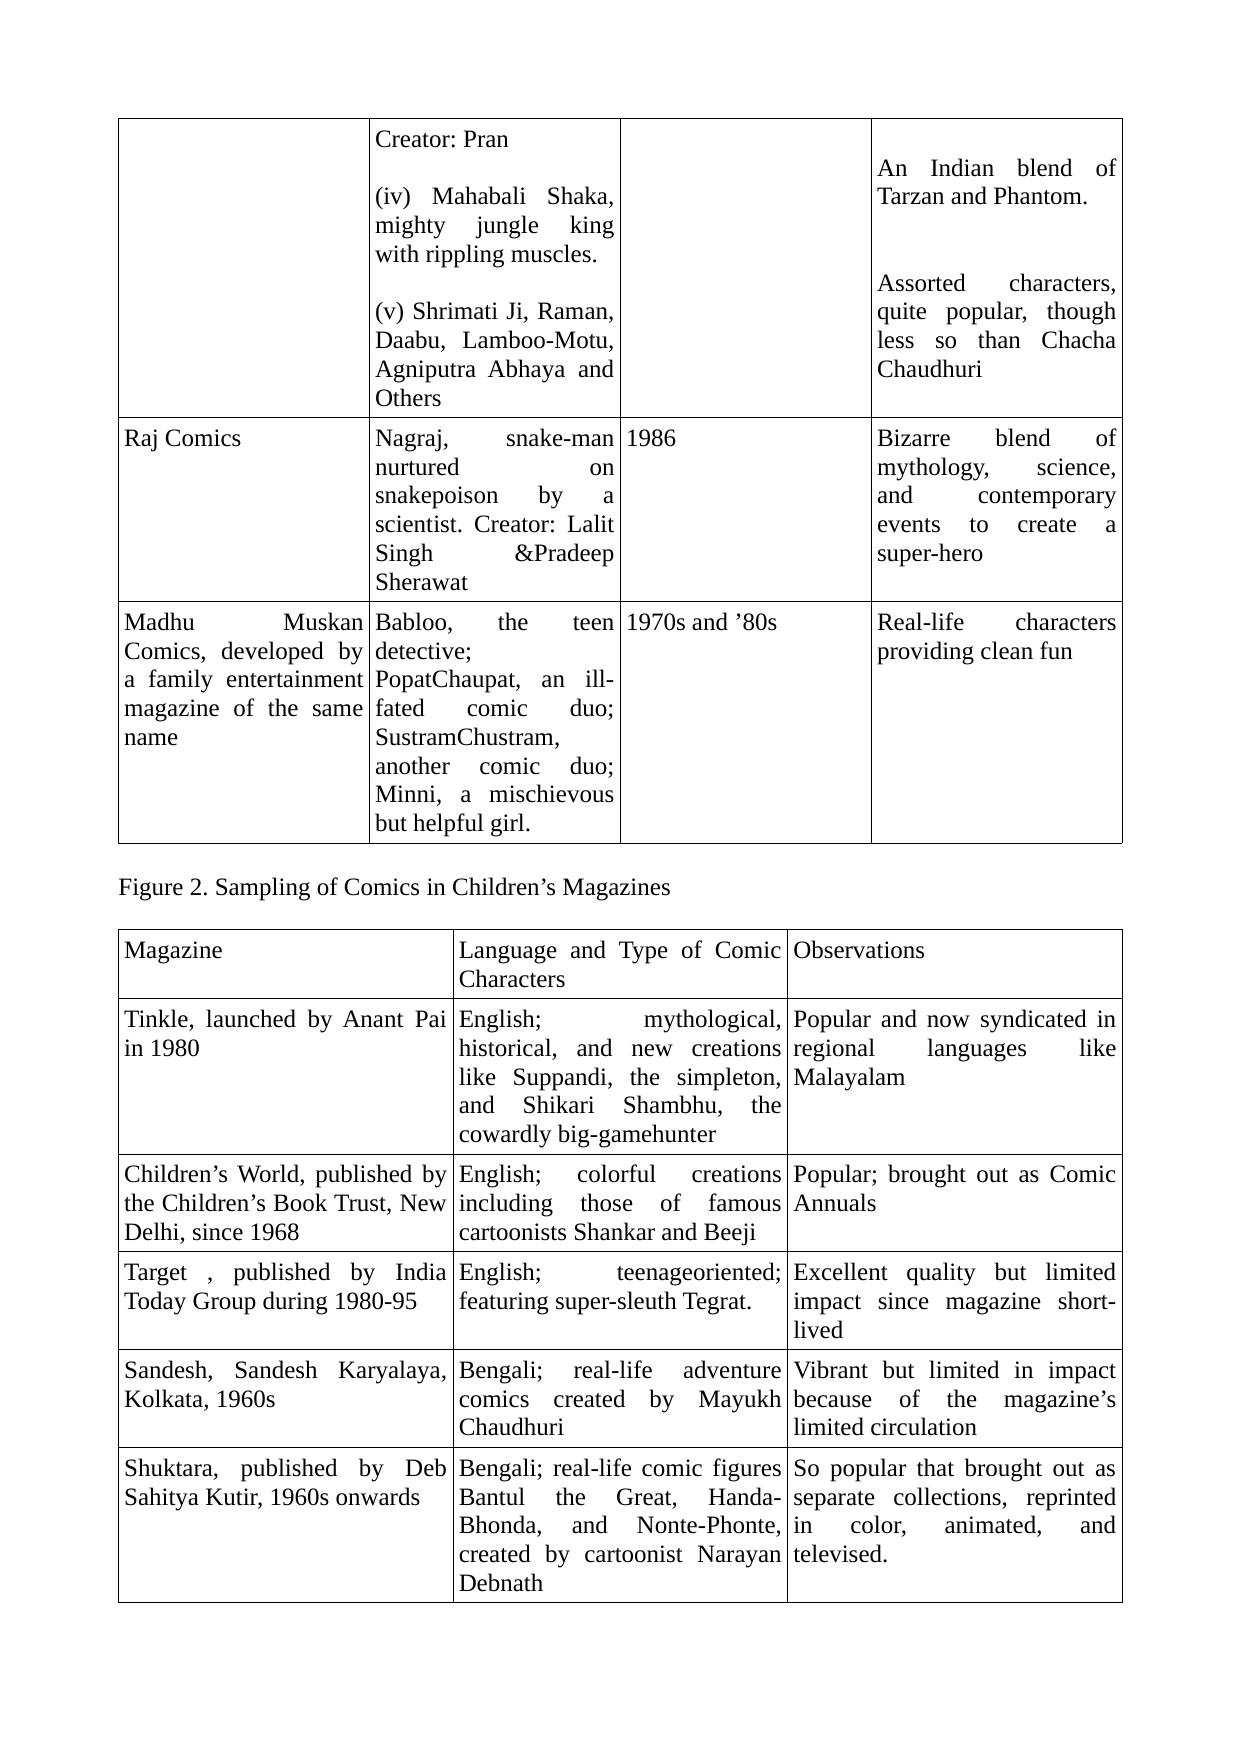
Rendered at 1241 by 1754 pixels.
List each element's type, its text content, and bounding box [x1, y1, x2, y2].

table_cell English; colorful creations including those of famous cartoonists Shankar and Beeji [454, 1155, 787, 1251]
table_cell Babloo, the teen detective; PopatChaupat, an ill-fated comic duo; SustramChustram, another comic duo; Minni, a mischievous but helpful girl. [370, 602, 620, 843]
table_cell Creator: Pran (iv) Mahabali Shaka, mighty jungle king with rippling muscles. (v) Shrimati Ji, Raman, Daabu, Lamboo-Motu, Agniputra Abhaya and Others [370, 119, 620, 417]
table_cell Real-life characters providing clean fun [872, 602, 1122, 843]
table_cell Popular; brought out as Comic Annuals [788, 1155, 1122, 1251]
table_cell English; mythological, historical, and new creations like Suppandi, the simpleton, and Shikari Shambhu, the cowardly big-gamehunter [454, 999, 787, 1153]
table_header Magazine [119, 930, 453, 998]
table_cell [119, 119, 369, 417]
table_cell Bizarre blend of mythology, science, and contemporary events to create a super-hero [872, 418, 1122, 601]
text Figure 2. Sampling of Comics in Children’s Magazines [118, 872, 1122, 900]
table_cell Popular and now syndicated in regional languages like Malayalam [788, 999, 1122, 1153]
table_cell 1970s and ’80s [621, 602, 871, 843]
table_cell Shuktara, published by Deb Sahitya Kutir, 1960s onwards [119, 1448, 453, 1602]
table_cell So popular that brought out as separate collections, reprinted in color, animated, and televised. [788, 1448, 1122, 1602]
table_cell Bengali; real-life comic figures Bantul the Great, Handa-Bhonda, and Nonte-Phonte, created by cartoonist Narayan Debnath [454, 1448, 787, 1602]
table_header Language and Type of Comic Characters [454, 930, 787, 998]
table_cell Sandesh, Sandesh Karyalaya, Kolkata, 1960s [119, 1350, 453, 1447]
table_cell Tinkle, launched by Anant Pai in 1980 [119, 999, 453, 1153]
table_cell Excellent quality but limited impact since magazine short-lived [788, 1252, 1122, 1349]
table_cell Target , published by India Today Group during 1980-95 [119, 1252, 453, 1349]
table_cell English; teenageoriented; featuring super-sleuth Tegrat. [454, 1252, 787, 1349]
table_cell Nagraj, snake-man nurtured on snakepoison by a scientist. Creator: Lalit Singh &Pradeep Sherawat [370, 418, 620, 601]
table_cell 1986 [621, 418, 871, 601]
table_header Observations [788, 930, 1122, 998]
table_cell [621, 119, 871, 417]
table_cell Children’s World, published by the Children’s Book Trust, New Delhi, since 1968 [119, 1155, 453, 1251]
table_cell Vibrant but limited in impact because of the magazine’s limited circulation [788, 1350, 1122, 1447]
table_cell Bengali; real-life adventure comics created by Mayukh Chaudhuri [454, 1350, 787, 1447]
table_cell An Indian blend of Tarzan and Phantom. Assorted characters, quite popular, though less so than Chacha Chaudhuri [872, 119, 1122, 417]
table_cell Raj Comics [119, 418, 369, 601]
table_cell Madhu Muskan Comics, developed by a family entertainment magazine of the same name [119, 602, 369, 843]
